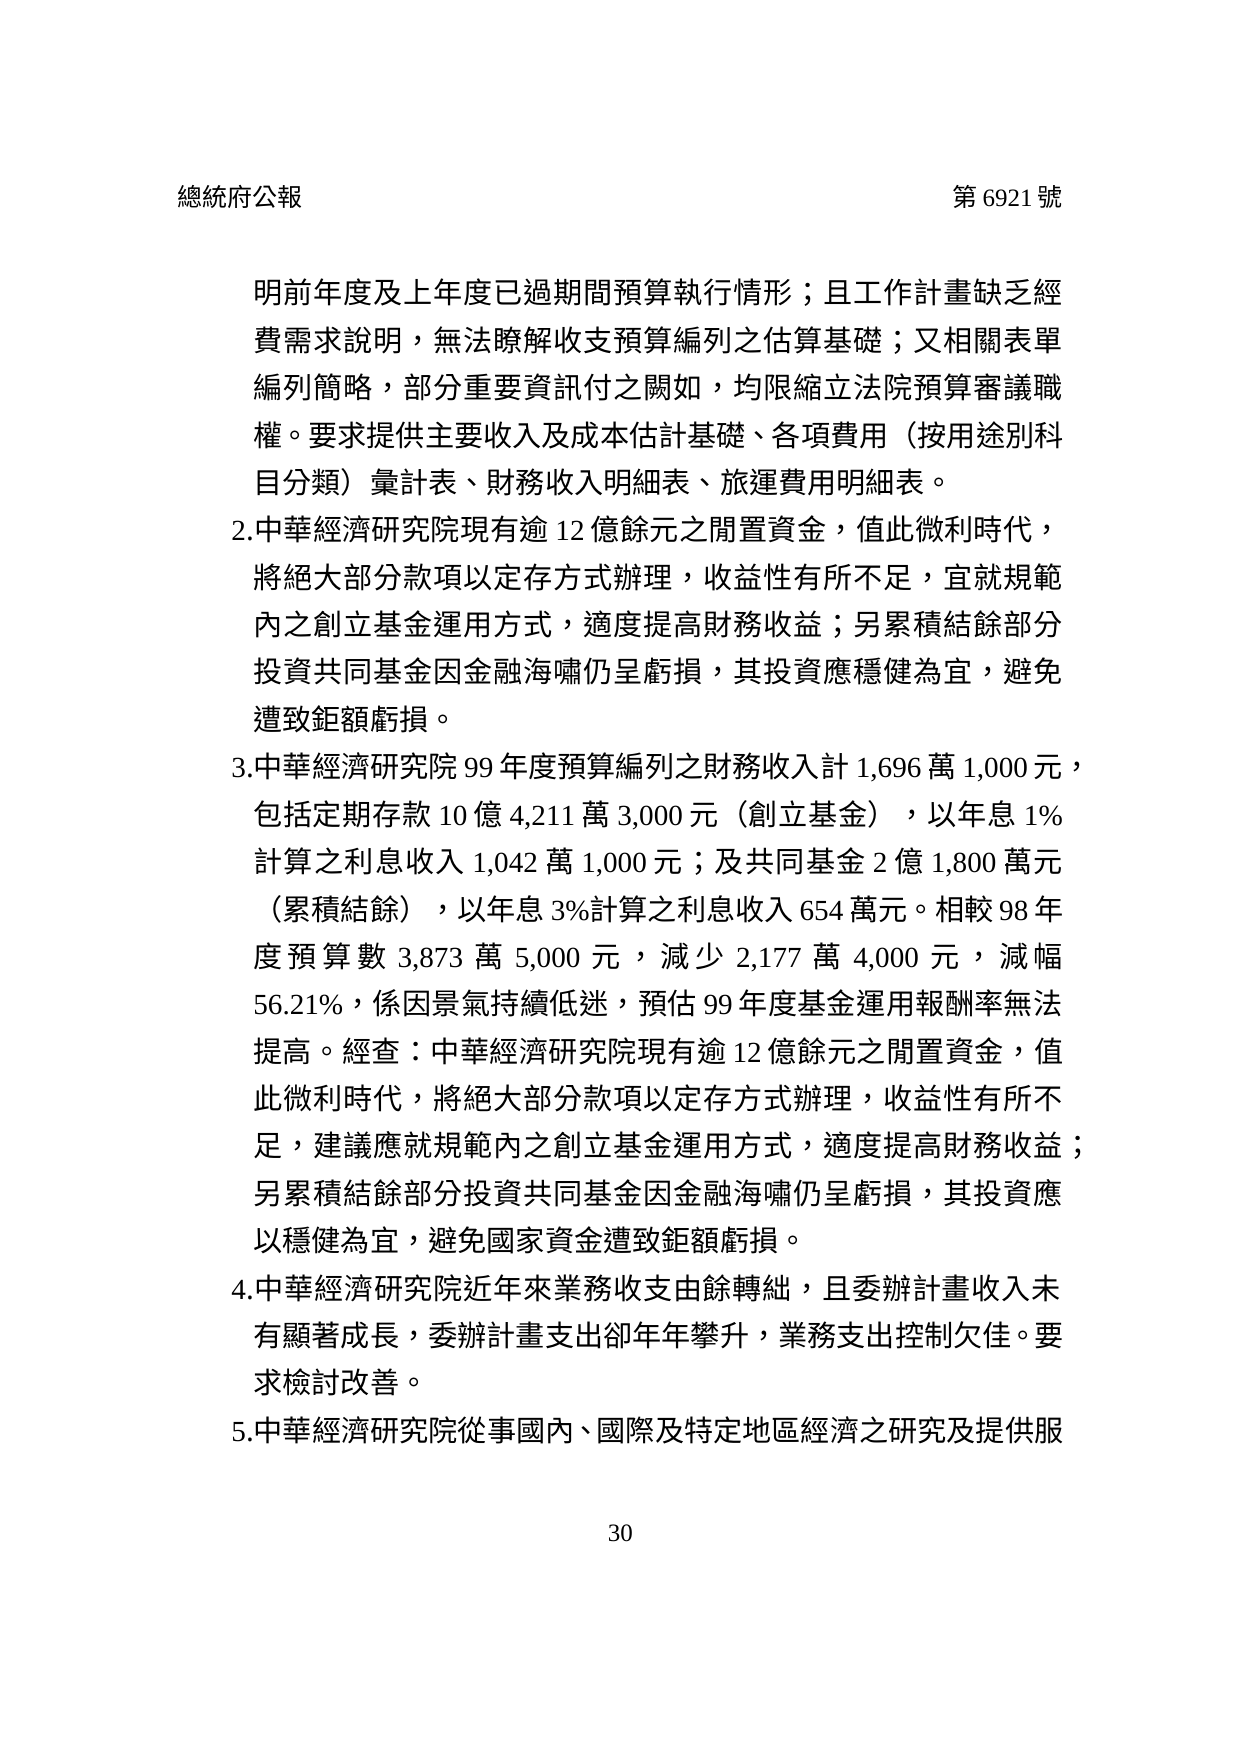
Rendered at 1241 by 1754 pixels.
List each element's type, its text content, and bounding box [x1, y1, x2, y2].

text 5.中華經濟研究院從事國內、國際及特定地區經濟之研究及提供服 [231, 1403, 1063, 1451]
text 4.中華經濟研究院近年來業務收支由餘轉絀，且委辦計畫收入未有顯著成長，委辦計畫支出卻年年攀升，業務支出控制欠佳。要求檢討改善。 [231, 1261, 1063, 1403]
text 明前年度及上年度已過期間預算執行情形；且工作計畫缺乏經費需求說明，無法瞭解收支預算編列之估算基礎；又相關表單編列簡略，部分重要資訊付之闕如，均限縮立法院預算審議職權。要求提供主要收入及成本估計基礎、各項費用（按用途別科目分類）彙計表、財務收入明細表、旅運費用明細表。 [231, 266, 1063, 503]
text 3.中華經濟研究院99年度預算編列之財務收入計1,696萬1,000元，包括定期存款10億4,211萬3,000元（創立基金），以年息1%計算之利息收入1,042萬1,000元；及共同基金2億1,800萬元（累積結餘），以年息3%計算之利息收入654萬元。相較98年度預算數3,873萬5,000元，減少2,177萬4,000元，減幅56.21%，係因景氣持續低迷，預估99年度基金運用報酬率無法提高。經查：中華經濟研究院現有逾12億餘元之閒置資金，值此微利時代，將絕大部分款項以定存方式辦理，收益性有所不足，建議應就規範內之創立基金運用方式，適度提高財務收益；另累積結餘部分投資共同基金因金融海嘯仍呈虧損，其投資應以穩健為宜，避免國家資金遭致鉅額虧損。 [231, 740, 1063, 1261]
text 2.中華經濟研究院現有逾12億餘元之閒置資金，值此微利時代，將絕大部分款項以定存方式辦理，收益性有所不足，宜就規範內之創立基金運用方式，適度提高財務收益；另累積結餘部分投資共同基金因金融海嘯仍呈虧損，其投資應穩健為宜，避免遭致鉅額虧損。 [231, 503, 1063, 740]
